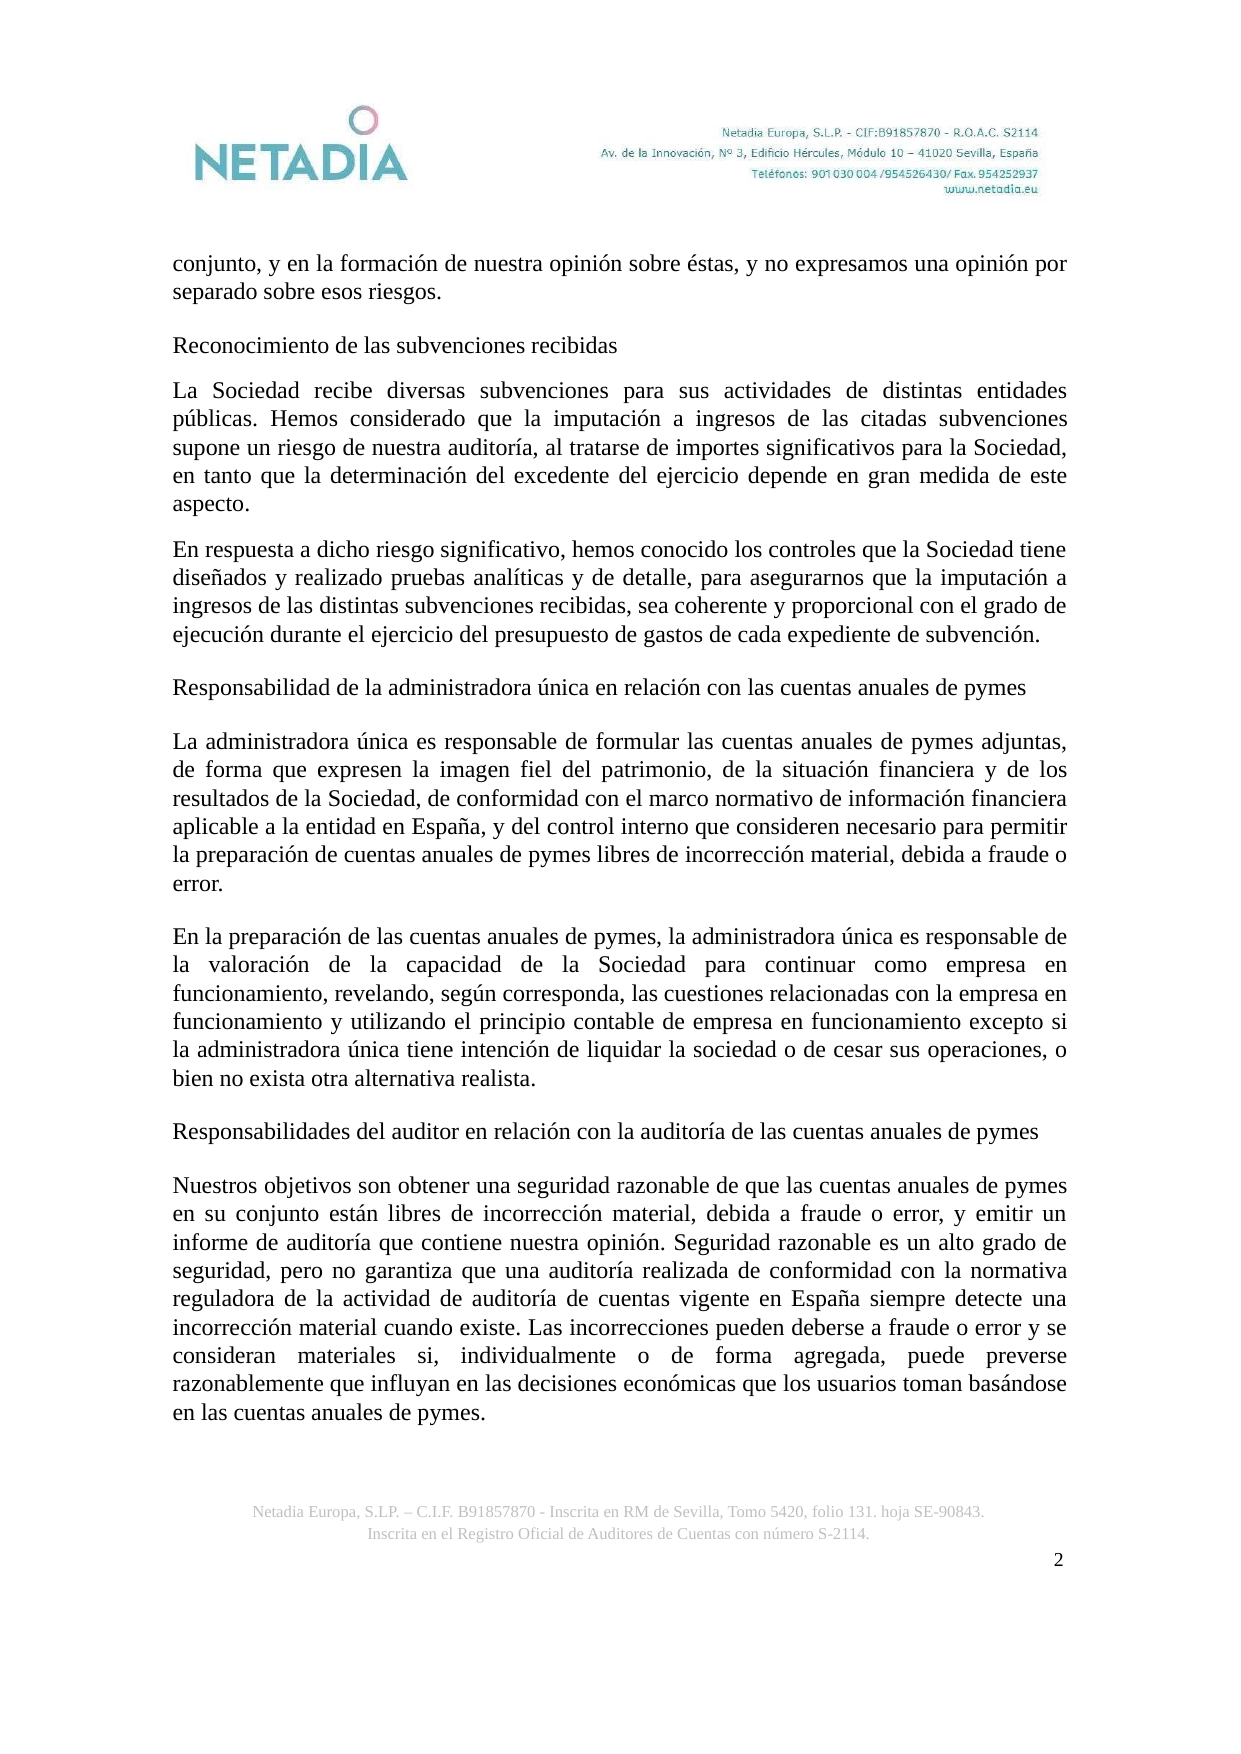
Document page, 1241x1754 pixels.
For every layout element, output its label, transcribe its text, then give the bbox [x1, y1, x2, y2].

text Nuestros objetivos son obtener una seguridad razonable de que las cuentas anuales de pymes en su conjunto están libres de incorrección material, debida a fraude o error, y emitir un informe de auditoría que contiene nuestra opinión. Seguridad razonable es un alto grado de seguridad, pero no garantiza que una auditoría realizada de conformidad con la normativa reguladora de la actividad de auditoría de cuentas vigente en España siempre detecte una incorrección material cuando existe. Las incorrecciones pueden deberse a fraude o error y se consideran materiales si, individualmente o de forma agregada, puede preverse razonablemente que influyan en las decisiones económicas que los usuarios toman basándose en las cuentas anuales de pymes. [172, 1171, 1069, 1425]
text Responsabilidad de la administradora única en relación con las cuentas anuales de pymes [172, 673, 1069, 701]
text En la preparación de las cuentas anuales de pymes, la administradora única es responsable de la valoración de la capacidad de la Sociedad para continuar como empresa en funcionamiento, revelando, según corresponda, las cuestiones relacionadas con la empresa en funcionamiento y utilizando el principio contable de empresa en funcionamiento excepto si la administradora única tiene intención de liquidar la sociedad o de cesar sus operaciones, o bien no exista otra alternativa realista. [172, 922, 1069, 1091]
text La administradora única es responsable de formular las cuentas anuales de pymes adjuntas, de forma que expresen la imagen fiel del patrimonio, de la situación financiera y de los resultados de la Sociedad, de conformidad con el marco normativo de información financiera aplicable a la entidad en España, y del control interno que consideren necesario para permitir la preparación de cuentas anuales de pymes libres de incorrección material, debida a fraude o error. [172, 727, 1069, 896]
text Responsabilidades del auditor en relación con la auditoría de las cuentas anuales de pymes [172, 1117, 1069, 1145]
text En respuesta a dicho riesgo significativo, hemos conocido los controles que la Sociedad tiene diseñados y realizado pruebas analíticas y de detalle, para asegurarnos que la imputación a ingresos de las distintas subvenciones recibidas, sea coherente y proporcional con el grado de ejecución durante el ejercicio del presupuesto de gastos de cada expediente de subvención. [172, 535, 1069, 647]
text Reconocimiento de las subvenciones recibidas [172, 331, 1069, 358]
text conjunto, y en la formación de nuestra opinión sobre éstas, y no expresamos una opinión por separado sobre esos riesgos. [172, 249, 1069, 305]
text La Sociedad recibe diversas subvenciones para sus actividades de distintas entidades públicas. Hemos considerado que la imputación a ingresos de las citadas subvenciones supone un riesgo de nuestra auditoría, al tratarse de importes significativos para la Sociedad, en tanto que la determinación del excedente del ejercicio depende en gran medida de este aspecto. [172, 376, 1069, 517]
